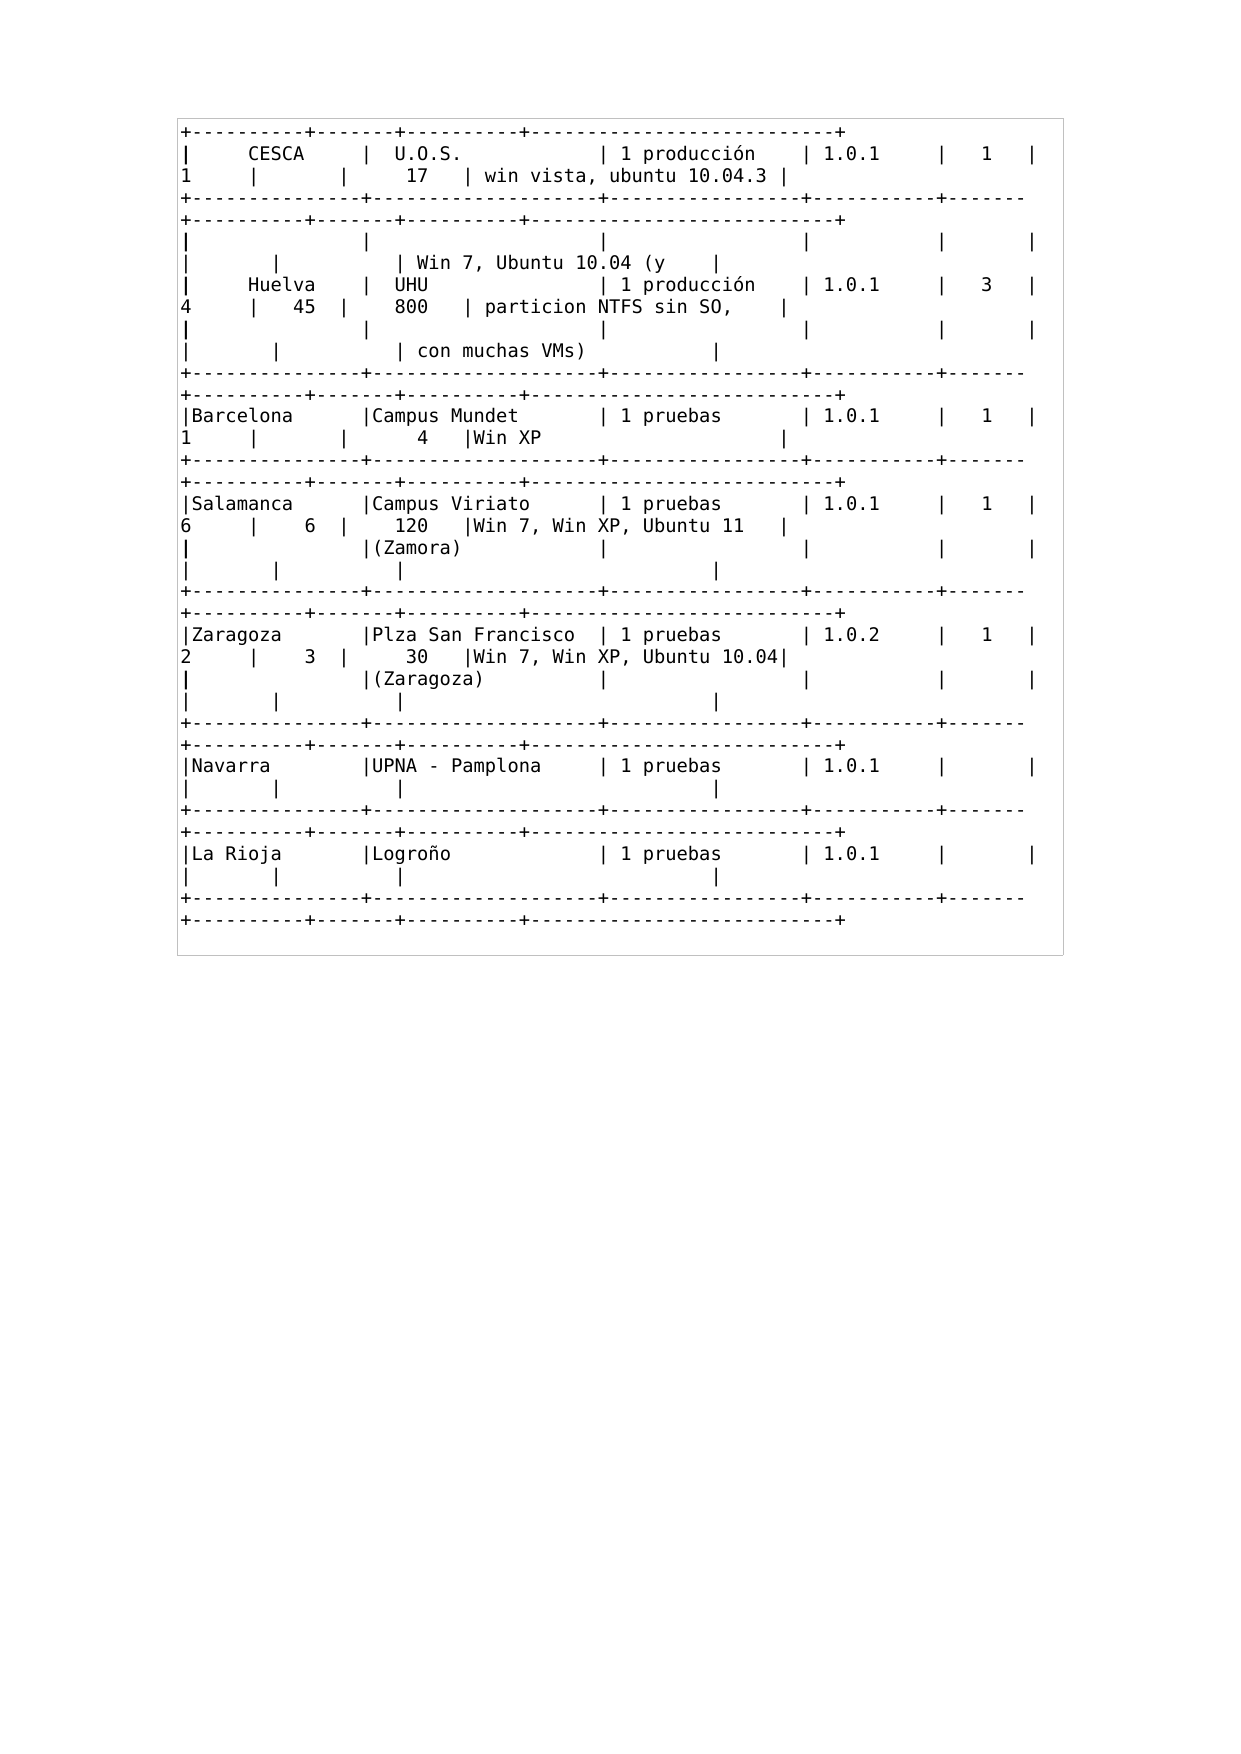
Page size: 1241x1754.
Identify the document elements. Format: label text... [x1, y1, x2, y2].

text +----------+-------+----------+---------------------------+ | CESCA | U.O.S. | 1 producción | 1.0.1 | 1 | 1 | | 17 | win vista, ubuntu 10.04.3 | +---------------+--------------------+-----------------+-----------+-------+----------+-------+----------+---------------------------+ | | | | | | | | | Win 7, Ubuntu 10.04 (y | | Huelva | UHU | 1 producción | 1.0.1 | 3 | 4 | 45 | 800 | particion NTFS sin SO, | | | | | | | | | | con muchas VMs) | +---------------+--------------------+-----------------+-----------+-------+----------+-------+----------+---------------------------+ |Barcelona |Campus Mundet | 1 pruebas | 1.0.1 | 1 | 1 | | 4 |Win XP | +---------------+--------------------+-----------------+-----------+-------+----------+-------+----------+---------------------------+ |Salamanca |Campus Viriato | 1 pruebas | 1.0.1 | 1 | 6 | 6 | 120 |Win 7, Win XP, Ubuntu 11 | | |(Zamora) | | | | | | | | +---------------+--------------------+-----------------+-----------+-------+----------+-------+----------+---------------------------+ |Zaragoza |Plza San Francisco | 1 pruebas | 1.0.2 | 1 | 2 | 3 | 30 |Win 7, Win XP, Ubuntu 10.04| | |(Zaragoza) | | | | | | | | +---------------+--------------------+-----------------+-----------+-------+----------+-------+----------+---------------------------+ |Navarra |UPNA - Pamplona | 1 pruebas | 1.0.1 | | | | | | +---------------+--------------------+-----------------+-----------+-------+----------+-------+----------+---------------------------+ |La Rioja |Logroño | 1 pruebas | 1.0.1 | | | | | | +---------------+--------------------+-----------------+-----------+-------+----------+-------+----------+---------------------------+ [178, 119, 1063, 955]
